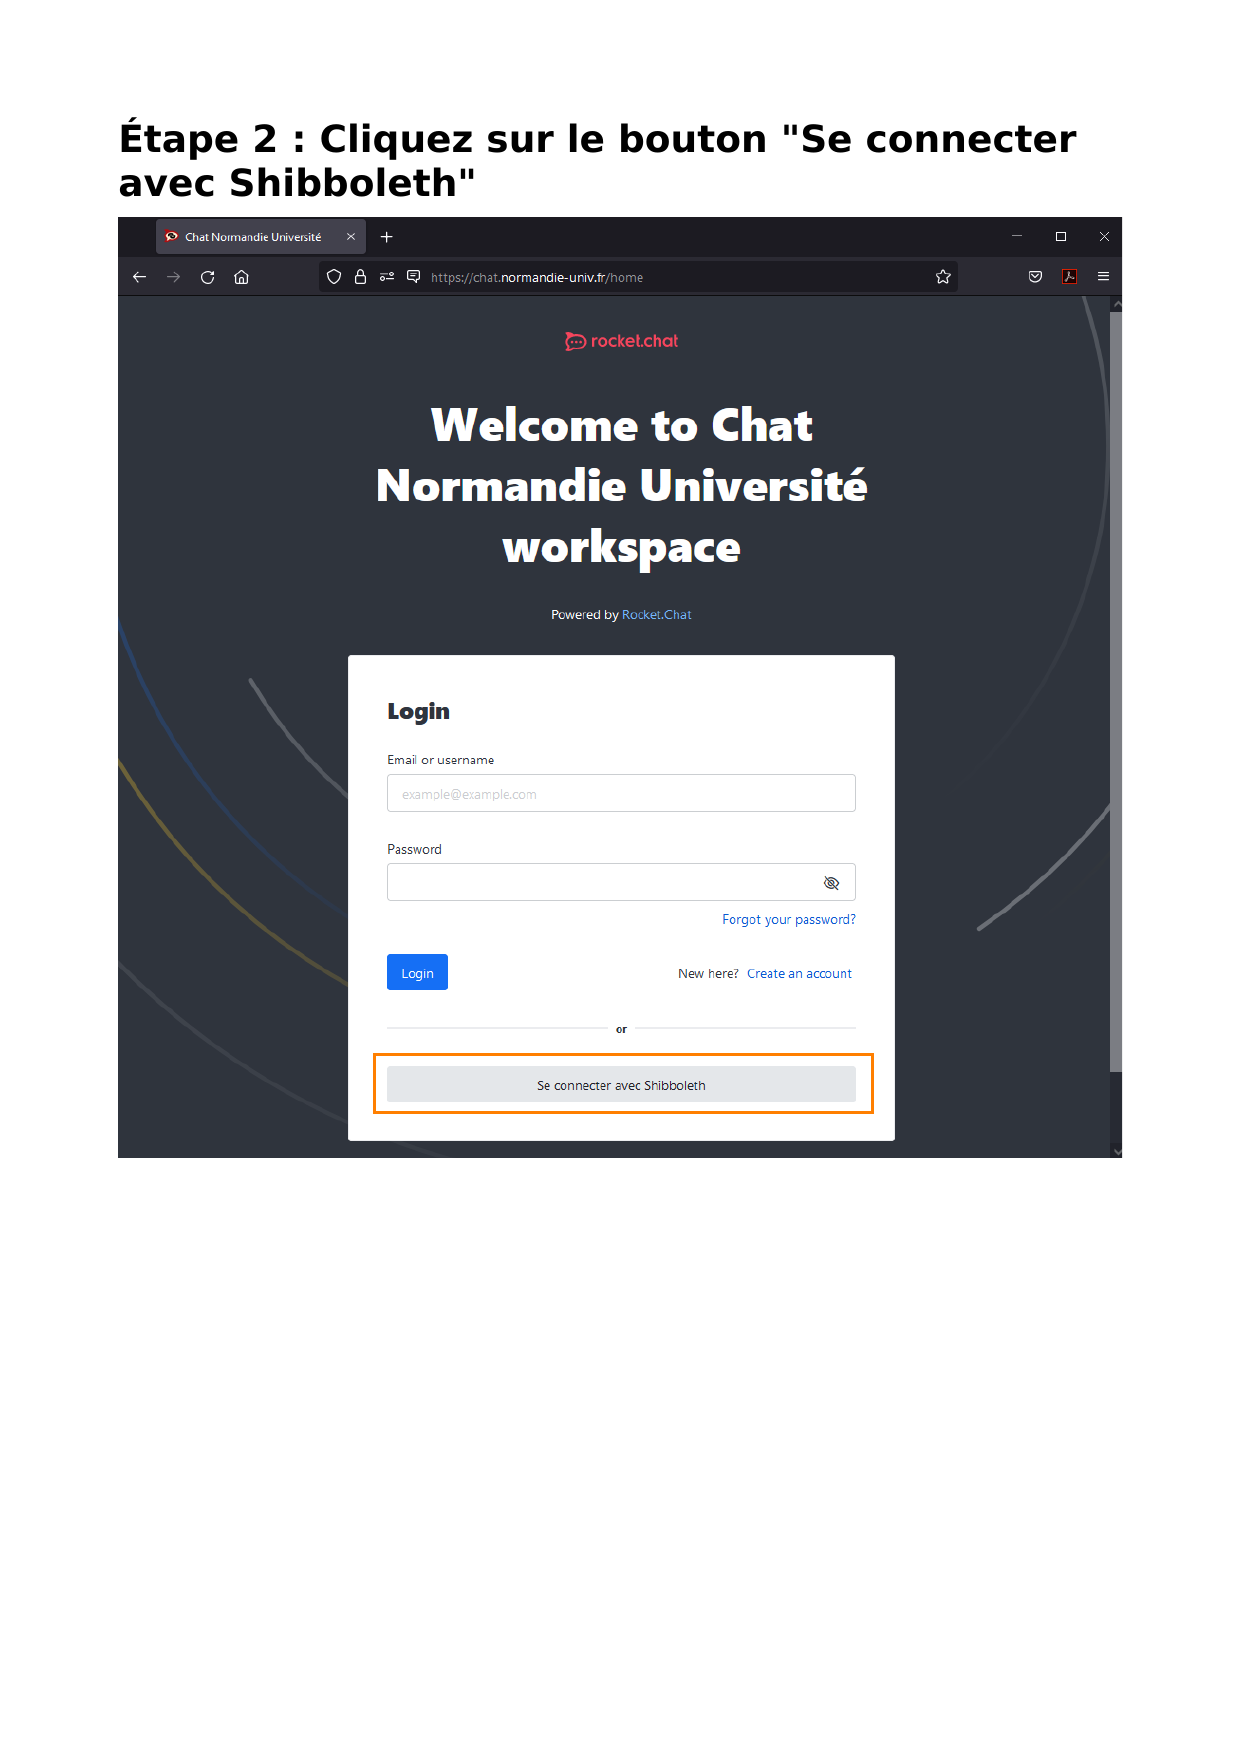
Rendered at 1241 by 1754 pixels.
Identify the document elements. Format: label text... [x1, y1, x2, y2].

subtitle Étape 2 : Cliquez sur le bouton "Se connecter avec Shibboleth" [118, 118, 1122, 205]
picture [118, 217, 1123, 1158]
